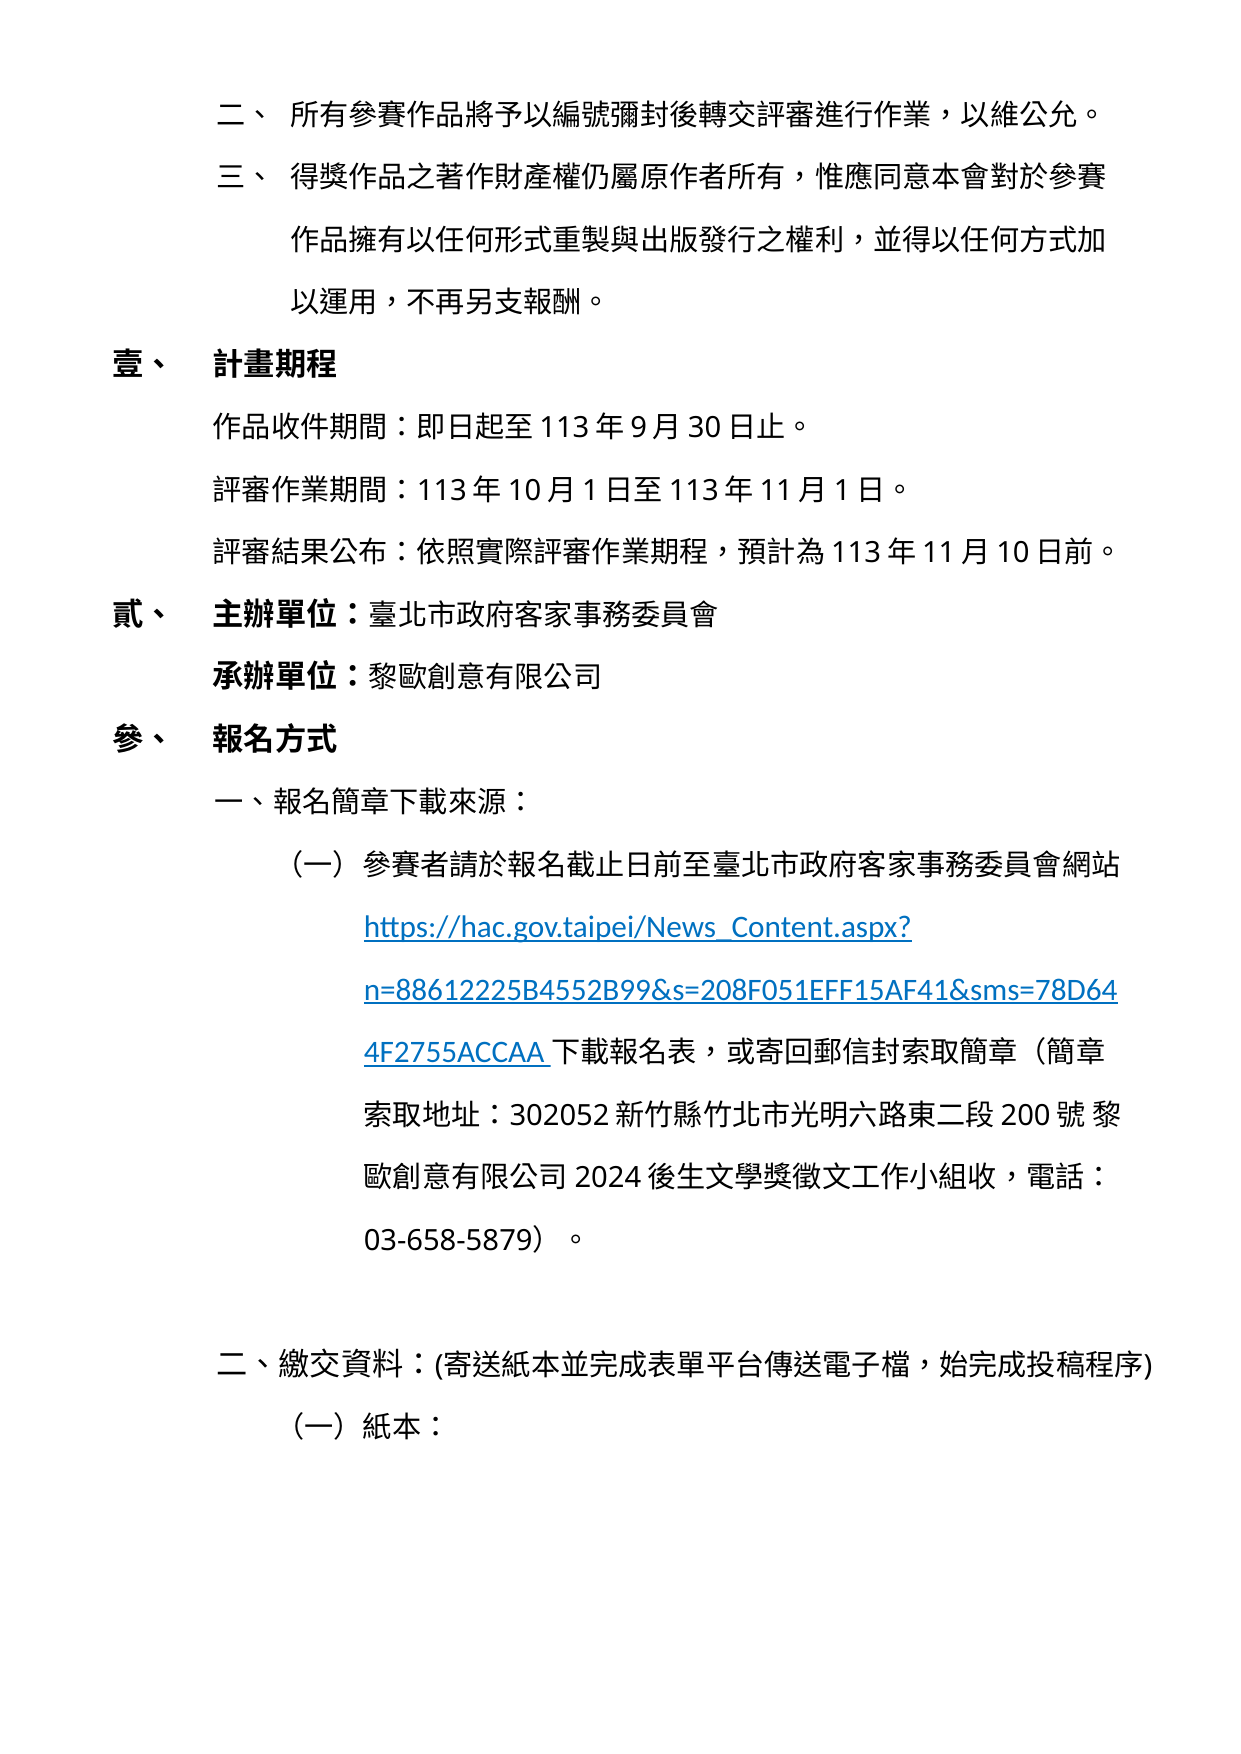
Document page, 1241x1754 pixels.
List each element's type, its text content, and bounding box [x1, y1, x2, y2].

text 承辦單位：黎歐創意有限公司 [212, 637, 1128, 700]
text 評審結果公布：依照實際評審作業期程，預計為113年11月10日前。 [162, 512, 1161, 575]
text 一、報名簡章下載來源： [112, 762, 1128, 825]
text 作品收件期間：即日起至113年9月30日止。 [162, 387, 1128, 450]
text 評審作業期間：113年10月1日至113年11月1日。 [162, 450, 1128, 512]
list 得獎作品之著作財產權仍屬原作者所有，惟應同意本會對於參賽作品擁有以任何形式重製與出版發行之權利，並得以任何方式加以運用，不再另支報酬。 [216, 137, 1128, 325]
text （一）參賽者請於報名截止日前至臺北市政府客家事務委員會網站https://hac.gov.taipei/News_Content.aspx?n=88612225B4552B99&s=208F051EFF15AF41&sms=78D644F2755ACCAA下載報名表，或寄回郵信封索取簡章（簡章索取地址：302052新竹縣竹北市光明六路東二段200號 黎歐創意有限公司 2024後生文學獎徵文工作小組收，電話：03-658-5879）。 [274, 825, 1128, 1262]
list 報名方式 [112, 700, 1128, 762]
list 所有參賽作品將予以編號彌封後轉交評審進行作業，以維公允。 [216, 75, 1128, 137]
list 主辦單位：臺北市政府客家事務委員會 [112, 575, 1128, 637]
text 二、繳交資料：(寄送紙本並完成表單平台傳送電子檔，始完成投稿程序) [216, 1325, 1161, 1387]
list 計畫期程 [112, 325, 1128, 387]
text （一）紙本： [275, 1387, 1128, 1450]
